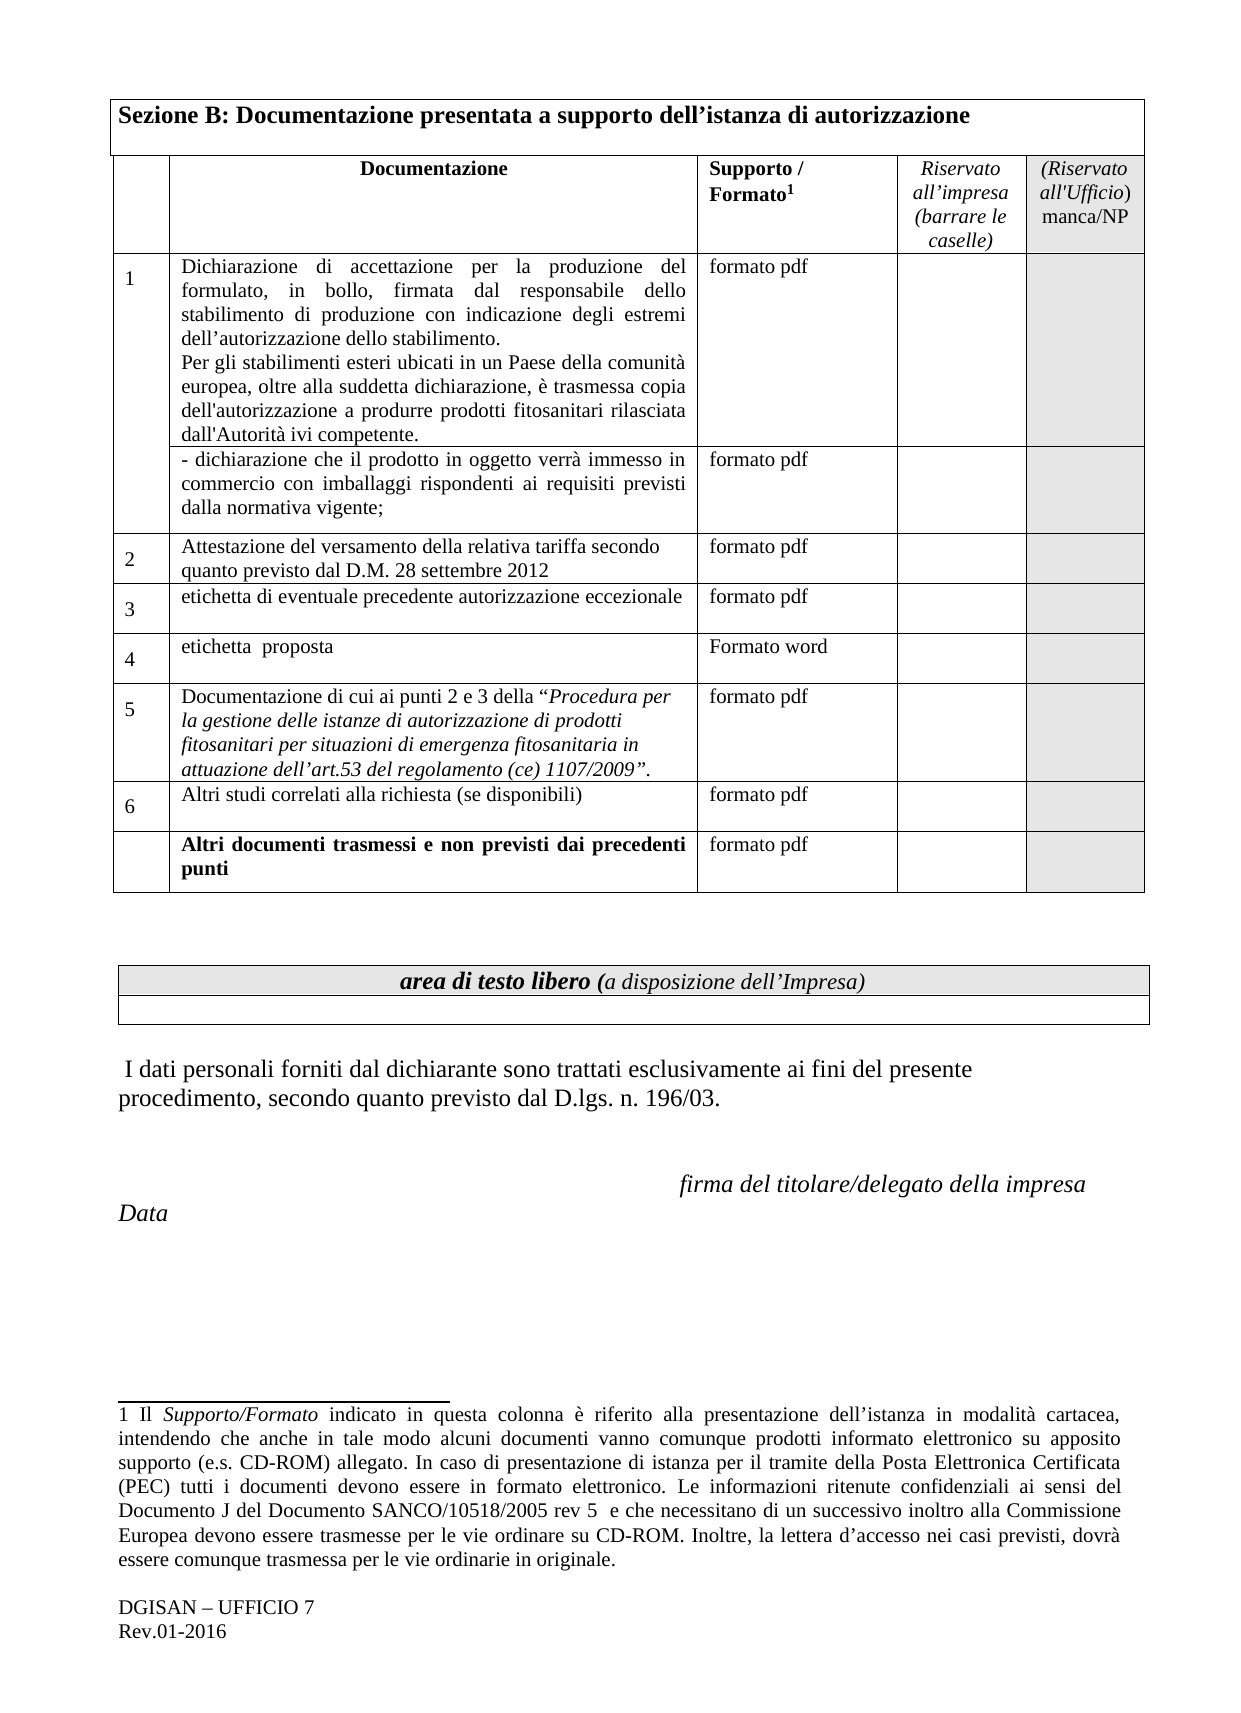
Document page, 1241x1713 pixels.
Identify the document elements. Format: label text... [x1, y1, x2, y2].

table_cell Documentazione [170, 156, 697, 252]
table_header Sezione B: Documentazione presentata a supporto dell’istanza di autorizzazione [111, 100, 1144, 155]
table_cell formato pdf [698, 447, 897, 533]
table_cell [1027, 254, 1144, 446]
table_cell [1027, 684, 1144, 781]
table_cell Altri studi correlati alla richiesta (se disponibili) [170, 782, 697, 831]
table_cell [1027, 634, 1144, 683]
table_cell formato pdf [698, 832, 897, 892]
table_cell etichetta di eventuale precedente autorizzazione eccezionale [170, 584, 697, 633]
table_cell Supporto / Formato [698, 156, 897, 252]
table_cell 6 [114, 782, 169, 831]
table_cell [898, 832, 1026, 892]
table_cell 1 [114, 254, 169, 533]
table_cell 3 [114, 584, 169, 633]
table_cell formato pdf [698, 782, 897, 831]
table_cell Altri documenti trasmessi e non previsti dai precedenti punti [170, 832, 697, 892]
table_cell [898, 684, 1026, 781]
table_cell 5 [114, 684, 169, 781]
table_cell formato pdf [698, 254, 897, 446]
text Data [118, 1198, 1122, 1227]
table_cell [1027, 782, 1144, 831]
table_cell [114, 832, 169, 892]
table_cell [898, 447, 1026, 533]
table_cell 4 [114, 634, 169, 683]
table_cell [114, 156, 169, 252]
text I dati personali forniti dal dichiarante sono trattati esclusivamente ai fini del presente procedimento, secondo quanto previsto dal D.lgs. n. 196/03. [118, 1054, 1122, 1112]
table_cell formato pdf [698, 534, 897, 583]
table_cell [898, 782, 1026, 831]
table_cell formato pdf [698, 684, 897, 781]
table_cell [1027, 832, 1144, 892]
table_cell [898, 254, 1026, 446]
table_cell (Riservato all'Ufficio) manca/NP [1027, 156, 1144, 252]
table_cell Dichiarazione di accettazione per la produzione del formulato, in bollo, firmata dal responsabile dello stabilimento di produzione con indicazione degli estremi dell’autorizzazione dello stabilimento. Per gli stabilimenti esteri ubicati in un Paese della comunità europea, oltre alla suddetta dichiarazione, è trasmessa copia dell'autorizzazione a produrre prodotti fitosanitari rilasciata dall'Autorità ivi competente. [170, 254, 697, 446]
table_cell Riservato all’impresa (barrare le caselle) [898, 156, 1026, 252]
table_cell [898, 584, 1026, 633]
table_cell [1027, 534, 1144, 583]
table_header area di testo libero (a disposizione dell’Impresa) [119, 966, 1149, 994]
table_cell etichetta proposta [170, 634, 697, 683]
table_cell [1027, 447, 1144, 533]
table_cell Formato word [698, 634, 897, 683]
table_cell 2 [114, 534, 169, 583]
table_cell [119, 996, 1149, 1024]
table_cell formato pdf [698, 584, 897, 633]
table_cell - dichiarazione che il prodotto in oggetto verrà immesso in commercio con imballaggi rispondenti ai requisiti previsti dalla normativa vigente; [170, 447, 697, 533]
table_cell [1027, 584, 1144, 633]
text firma del titolare/delegato della impresa [679, 1169, 1122, 1198]
table_cell [898, 634, 1026, 683]
table_cell [898, 534, 1026, 583]
table_cell Attestazione del versamento della relativa tariffa secondo quanto previsto dal D.M. 28 settembre 2012 [170, 534, 697, 583]
table_cell Documentazione di cui ai punti 2 e 3 della “Procedura per la gestione delle istanze di autorizzazione di prodotti fitosanitari per situazioni di emergenza fitosanitaria in attuazione dell’art.53 del regolamento (ce) 1107/2009”. [170, 684, 697, 781]
